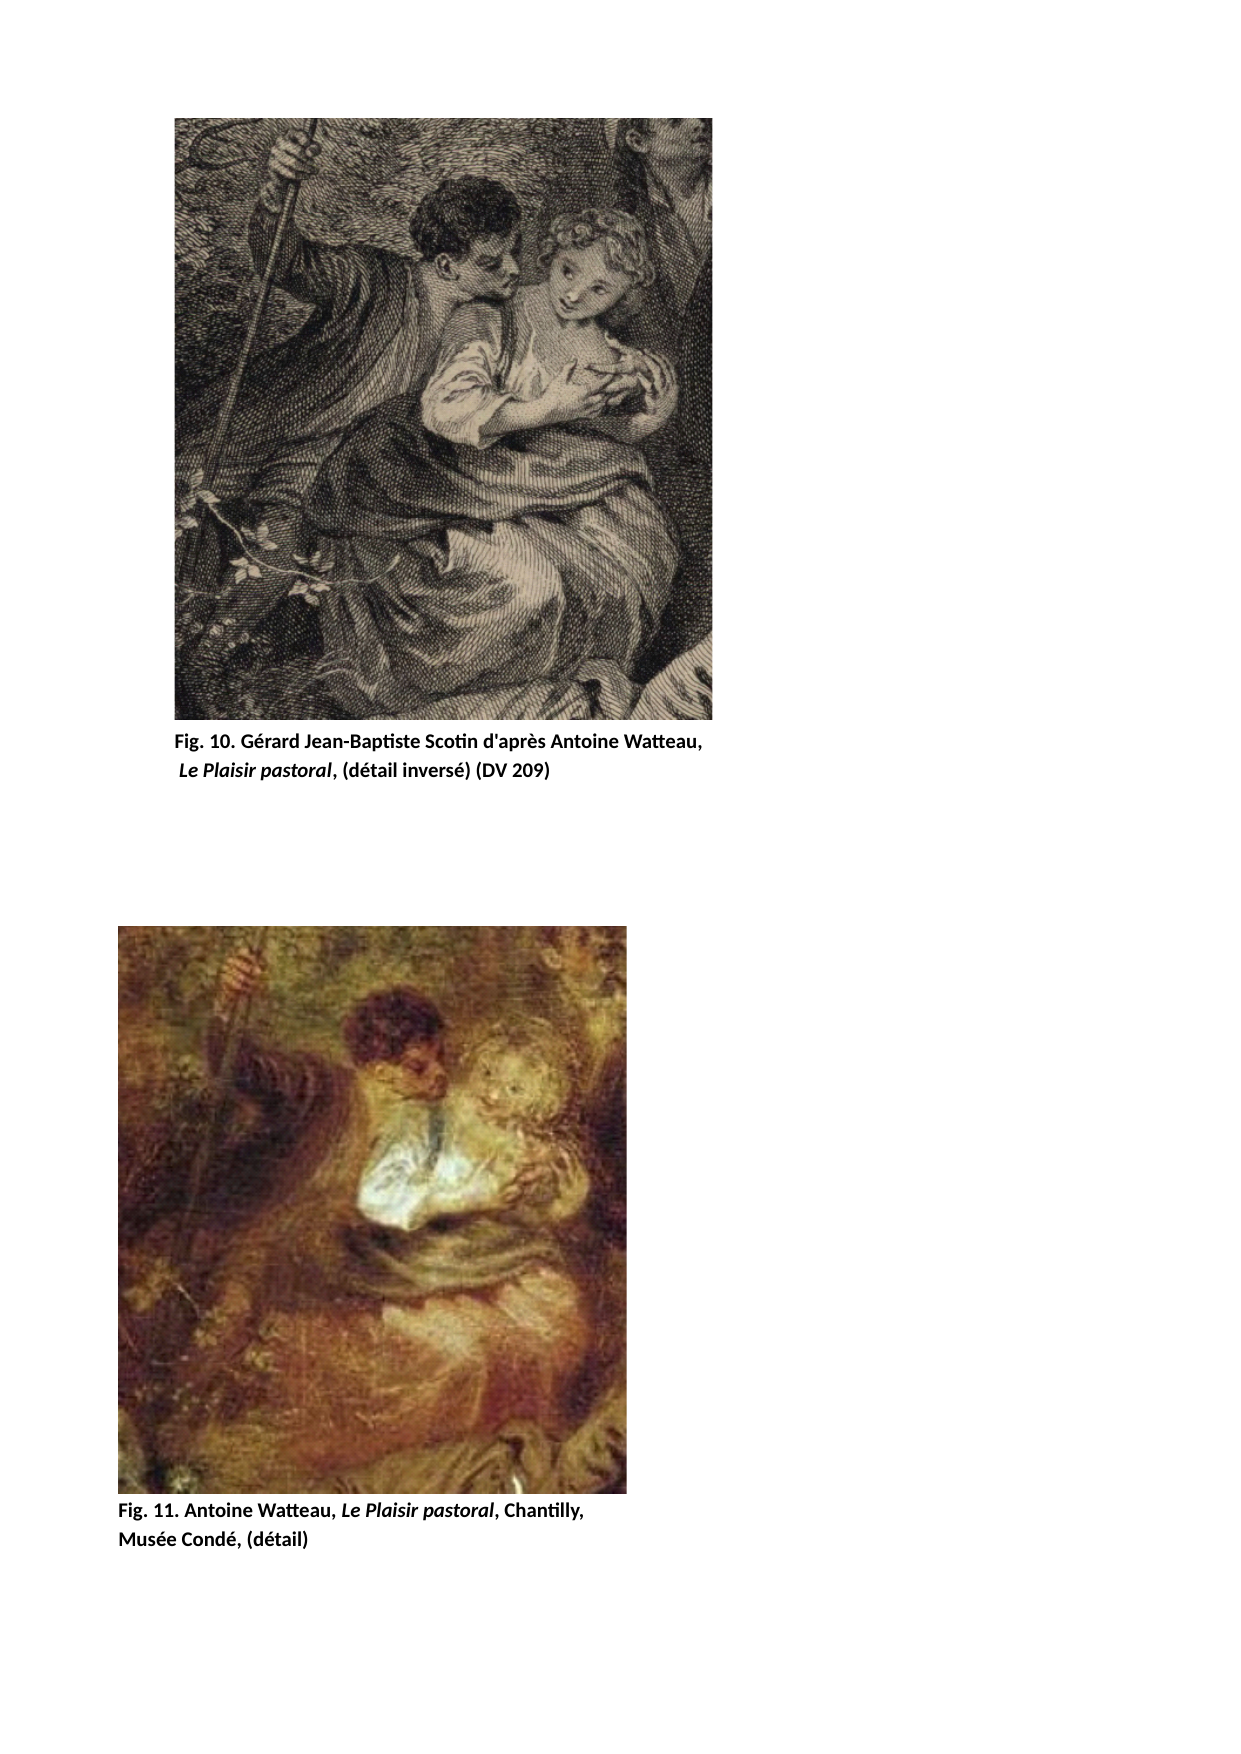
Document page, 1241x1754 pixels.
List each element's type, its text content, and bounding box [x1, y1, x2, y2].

text Le Plaisir pastoral, (détail inversé) (DV 209) [118, 757, 1122, 783]
text Musée Condé, (détail) [118, 1526, 1122, 1552]
text Fig. 10. Gérard Jean-Baptiste Scotin d'après Antoine Watteau, [118, 728, 1122, 754]
text Fig. 11. Antoine Watteau, Le Plaisir pastoral, Chantilly, [118, 1497, 1122, 1522]
